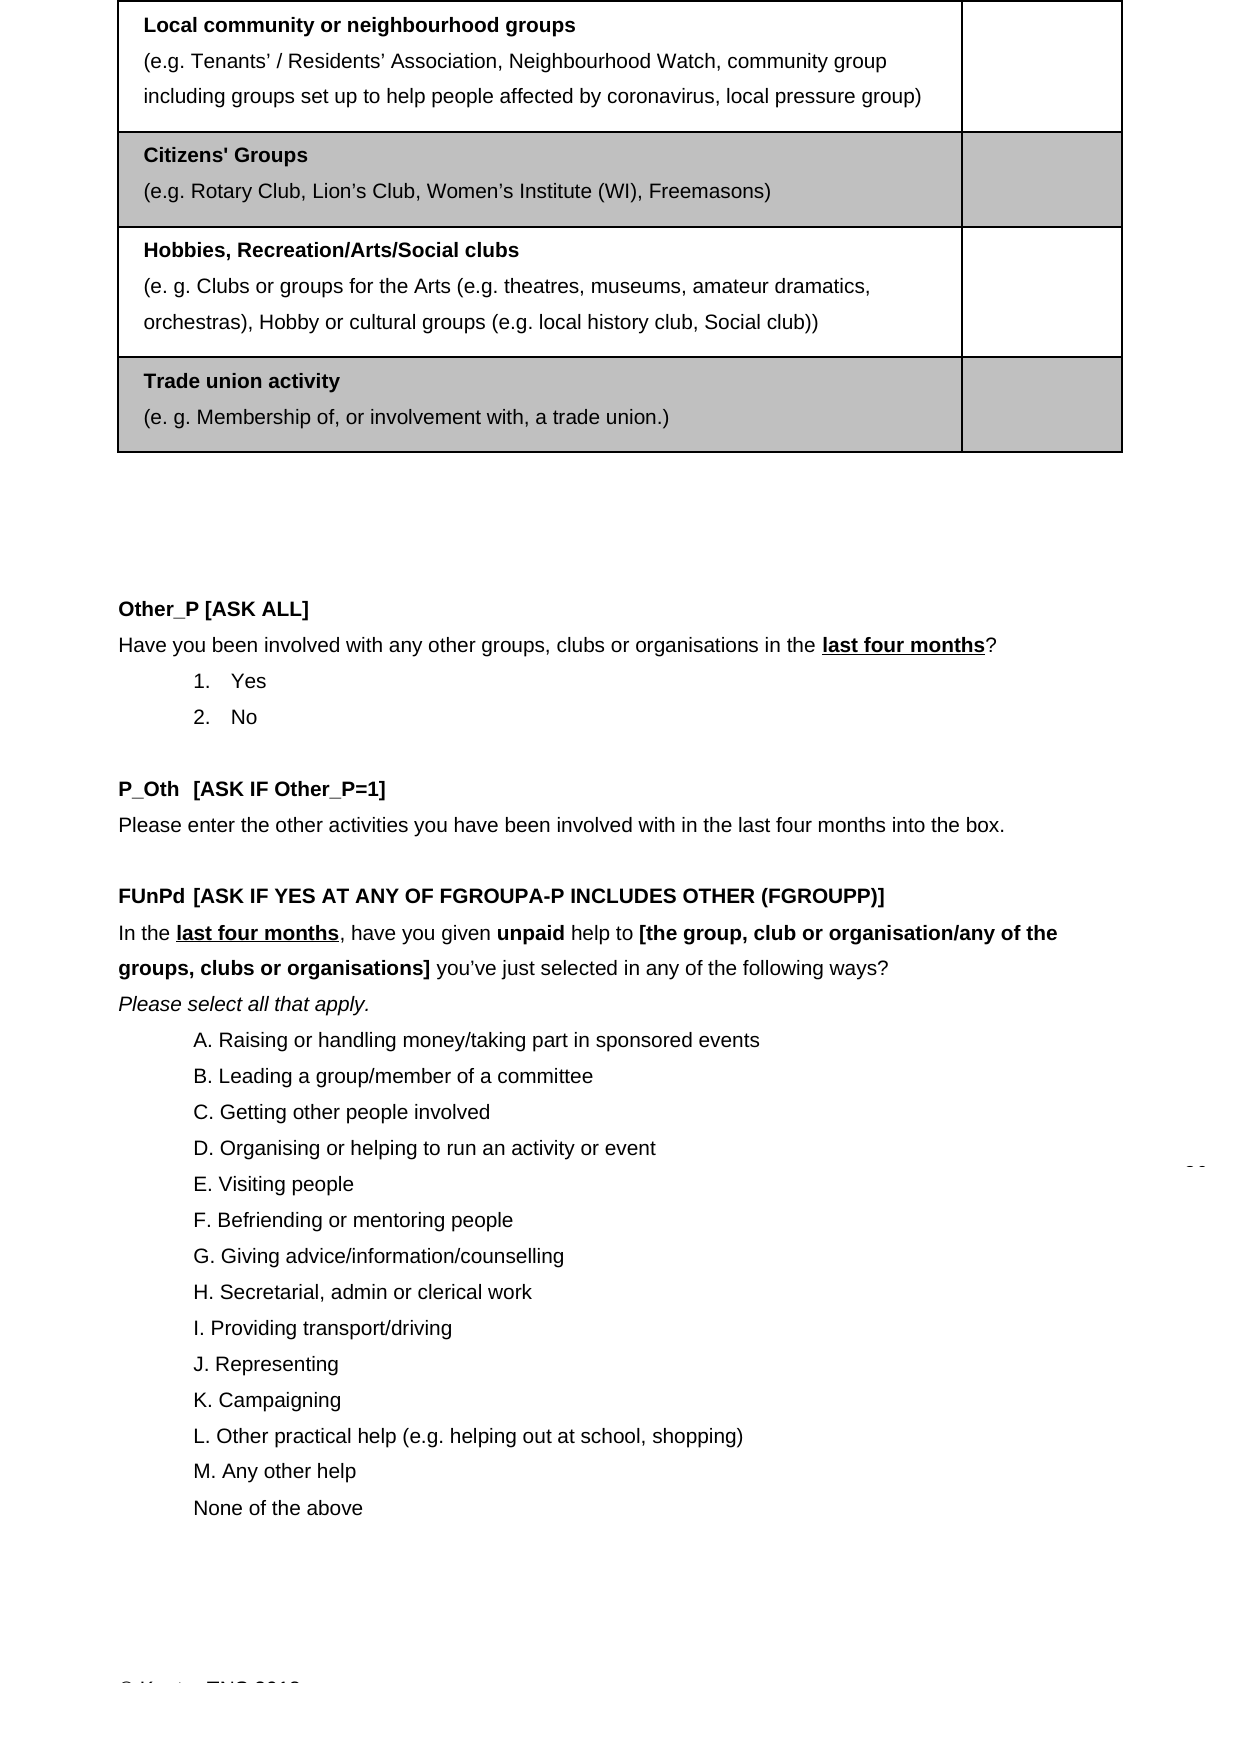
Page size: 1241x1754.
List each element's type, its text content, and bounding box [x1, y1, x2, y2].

text FUnPd [ASK IF YES AT ANY OF FGROUPA-P INCLUDES OTHER (FGROUPP)] [118, 884, 1122, 908]
text F. Befriending or mentoring people [193, 1208, 1122, 1232]
text None of the above [193, 1495, 1122, 1519]
table_cell [963, 228, 1121, 356]
table_cell Local community or neighbourhood groups (e.g. Tenants’ / Residents’ Association, Neighbourhood Watch, community group including groups set up to help people affected by coronavirus, local pressure group) [119, 2, 961, 131]
text Please select all that apply. [118, 992, 1122, 1016]
text H. Secretarial, admin or clerical work [193, 1280, 1122, 1304]
text A. Raising or handling money/taking part in sponsored events [193, 1028, 1122, 1052]
table_cell [963, 133, 1121, 226]
list Yes [193, 669, 1122, 693]
text I. Providing transport/driving [193, 1316, 1122, 1339]
text Have you been involved with any other groups, clubs or organisations in the last four months? [118, 633, 1122, 657]
table_cell Hobbies, Recreation/Arts/Social clubs (e. g. Clubs or groups for the Arts (e.g. theatres, museums, amateur dramatics, orchestras), Hobby or cultural groups (e.g. local history club, Social club)) [119, 228, 961, 356]
text D. Organising or helping to run an activity or event [193, 1136, 1122, 1160]
text C. Getting other people involved [193, 1100, 1122, 1124]
text Other_P [ASK ALL] [118, 597, 1122, 621]
text K. Campaigning [193, 1387, 1122, 1411]
text Please enter the other activities you have been involved with in the last four months into the box. [118, 812, 1122, 836]
text E. Visiting people [193, 1172, 1122, 1196]
text J. Representing [193, 1352, 1122, 1376]
list No [193, 705, 1122, 729]
text M. Any other help [193, 1459, 1122, 1483]
table_cell Trade union activity (e. g. Membership of, or involvement with, a trade union.) [119, 358, 961, 451]
table_cell [963, 2, 1121, 131]
text P_Oth [ASK IF Other_P=1] [118, 777, 1076, 801]
text In the last four months, have you given unpaid help to [the group, club or organisation/any of the groups, clubs or organisations] you’ve just selected in any of the following ways? [118, 920, 1122, 980]
table_cell [963, 358, 1121, 451]
table_cell Citizens' Groups (e.g. Rotary Club, Lion’s Club, Women’s Institute (WI), Freemasons) [119, 133, 961, 226]
text G. Giving advice/information/counselling [193, 1244, 1122, 1268]
text B. Leading a group/member of a committee [193, 1064, 1122, 1088]
text L. Other practical help (e.g. helping out at school, shopping) [193, 1423, 1122, 1447]
